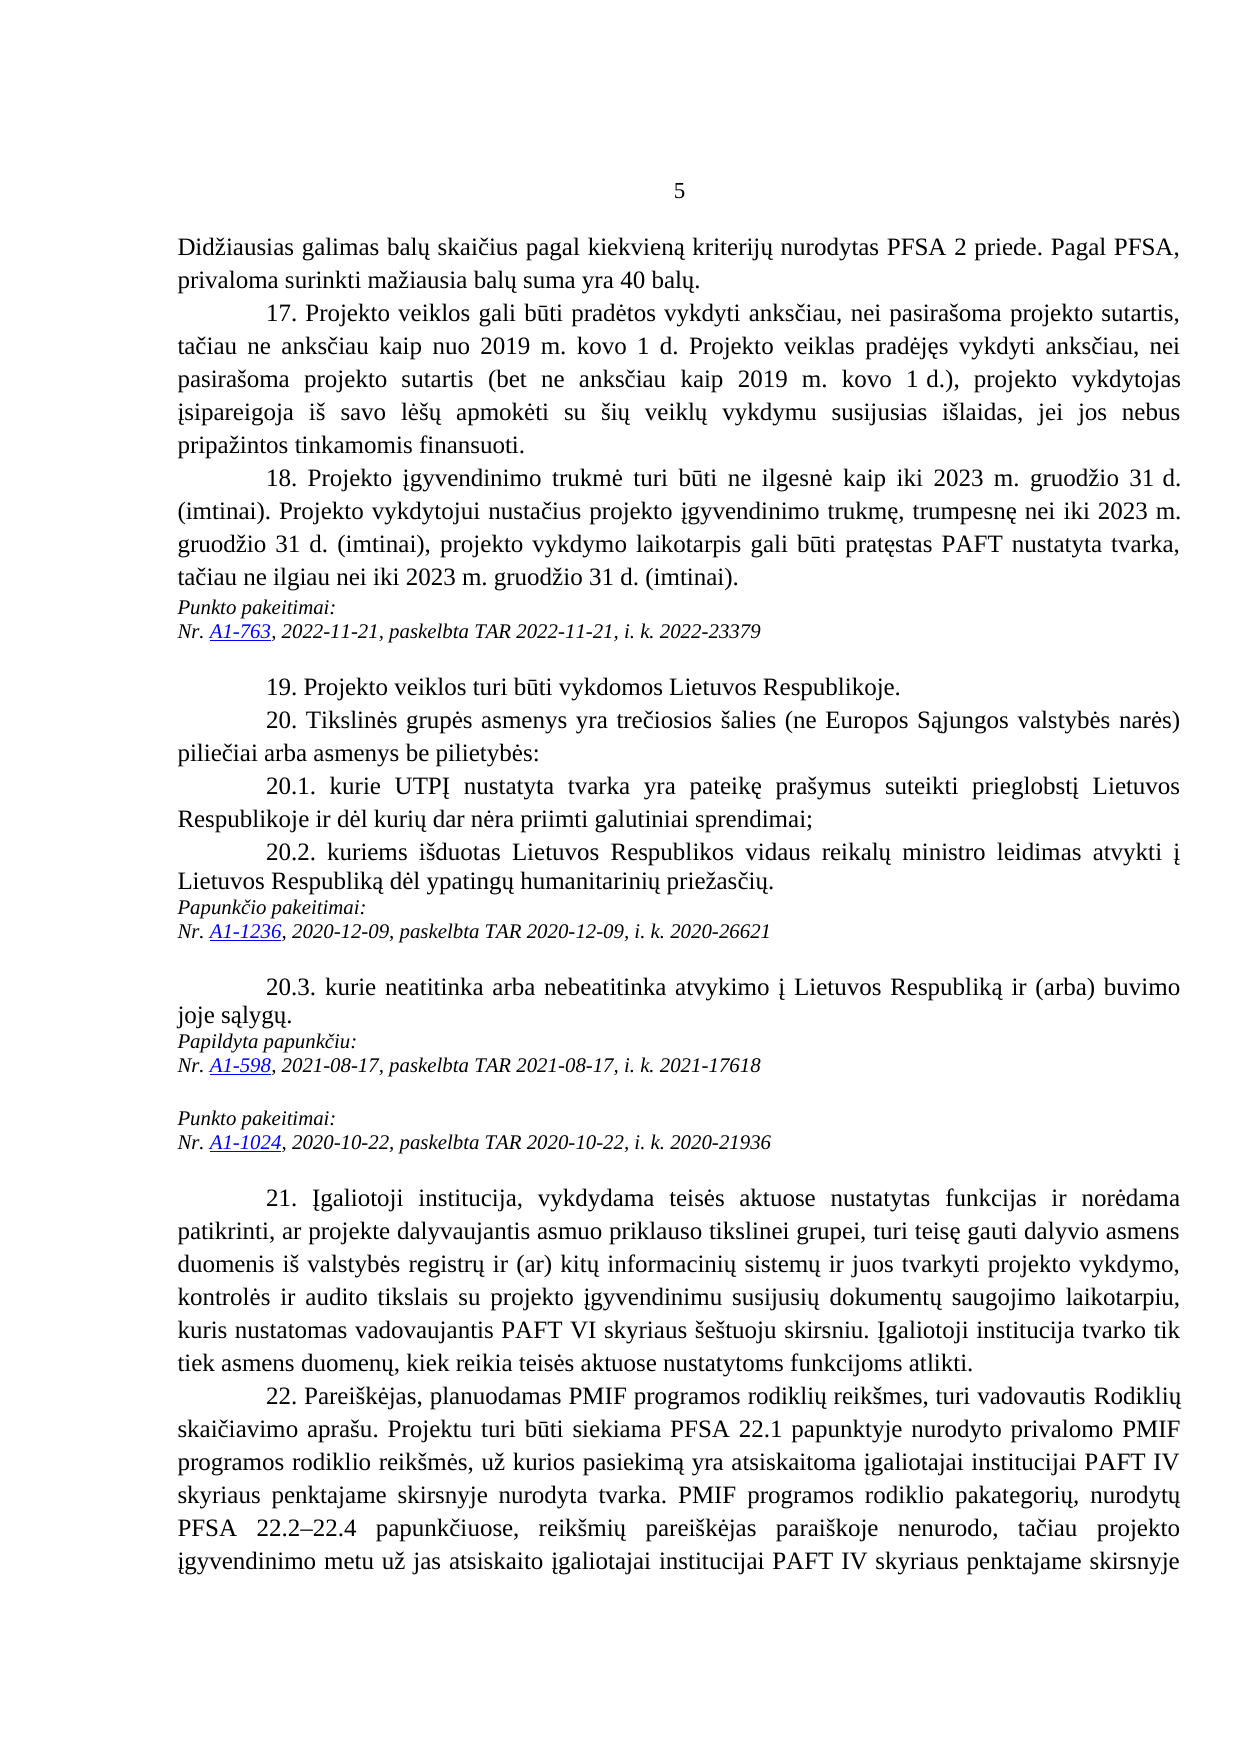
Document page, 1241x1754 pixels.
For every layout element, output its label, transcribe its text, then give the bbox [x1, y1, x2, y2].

text Didžiausias galimas balų skaičius pagal kiekvieną kriterijų nurodytas PFSA 2 priede. Pagal PFSA, privaloma surinkti mažiausia balų suma yra 40 balų. [177, 232, 1181, 294]
text Punkto pakeitimai: [177, 1106, 1181, 1130]
text 18. Projekto įgyvendinimo trukmė turi būti ne ilgesnė kaip iki 2023 m. gruodžio 31 d. (imtinai). Projekto vykdytojui nustačius projekto įgyvendinimo trukmę, trumpesnę nei iki 2023 m. gruodžio 31 d. (imtinai), projekto vykdymo laikotarpis gali būti pratęstas PAFT nustatyta tvarka, tačiau ne ilgiau nei iki 2023 m. gruodžio 31 d. (imtinai). [177, 463, 1181, 591]
text 20.2. kuriems išduotas Lietuvos Respublikos vidaus reikalų ministro leidimas atvykti į Lietuvos Respubliką dėl ypatingų humanitarinių priežasčių. [177, 837, 1181, 895]
text Nr. A1-598, 2021-08-17, paskelbta TAR 2021-08-17, i. k. 2021-17618 [177, 1053, 1181, 1077]
text 20.3. kurie neatitinka arba nebeatitinka atvykimo į Lietuvos Respubliką ir (arba) buvimo joje sąlygų. [177, 972, 1181, 1029]
text Papunkčio pakeitimai: [177, 895, 1181, 919]
text 21. Įgaliotoji institucija, vykdydama teisės aktuose nustatytas funkcijas ir norėdama patikrinti, ar projekte dalyvaujantis asmuo priklauso tikslinei grupei, turi teisę gauti dalyvio asmens duomenis iš valstybės registrų ir (ar) kitų informacinių sistemų ir juos tvarkyti projekto vykdymo, kontrolės ir audito tikslais su projekto įgyvendinimu susijusių dokumentų saugojimo laikotarpiu, kuris nustatomas vadovaujantis PAFT VI skyriaus šeštuoju skirsniu. Įgaliotoji institucija tvarko tik tiek asmens duomenų, kiek reikia teisės aktuose nustatytoms funkcijoms atlikti. [177, 1183, 1181, 1377]
text Punkto pakeitimai: [177, 595, 1181, 619]
text 17. Projekto veiklos gali būti pradėtos vykdyti anksčiau, nei pasirašoma projekto sutartis, tačiau ne anksčiau kaip nuo 2019 m. kovo 1 d. Projekto veiklas pradėjęs vykdyti anksčiau, nei pasirašoma projekto sutartis (bet ne anksčiau kaip 2019 m. kovo 1 d.), projekto vykdytojas įsipareigoja iš savo lėšų apmokėti su šių veiklų vykdymu susijusias išlaidas, jei jos nebus pripažintos tinkamomis finansuoti. [177, 298, 1181, 459]
text 20. Tikslinės grupės asmenys yra trečiosios šalies (ne Europos Sąjungos valstybės narės) piliečiai arba asmenys be pilietybės: [177, 705, 1181, 767]
text Nr. A1-763, 2022-11-21, paskelbta TAR 2022-11-21, i. k. 2022-23379 [177, 619, 1181, 643]
text 22. Pareiškėjas, planuodamas PMIF programos rodiklių reikšmes, turi vadovautis Rodiklių skaičiavimo aprašu. Projektu turi būti siekiama PFSA 22.1 papunktyje nurodyto privalomo PMIF programos rodiklio reikšmės, už kurios pasiekimą yra atsiskaitoma įgaliotajai institucijai PAFT IV skyriaus penktajame skirsnyje nurodyta tvarka. PMIF programos rodiklio pakategorių, nurodytų PFSA 22.2–22.4 papunkčiuose, reikšmių pareiškėjas paraiškoje nenurodo, tačiau projekto įgyvendinimo metu už jas atsiskaito įgaliotajai institucijai PAFT IV skyriaus penktajame skirsnyje [177, 1381, 1181, 1575]
text Nr. A1-1024, 2020-10-22, paskelbta TAR 2020-10-22, i. k. 2020-21936 [177, 1130, 1181, 1154]
text Papildyta papunkčiu: [177, 1029, 1181, 1053]
text 20.1. kurie UTPĮ nustatyta tvarka yra pateikę prašymus suteikti prieglobstį Lietuvos Respublikoje ir dėl kurių dar nėra priimti galutiniai sprendimai; [177, 771, 1181, 833]
text Nr. A1-1236, 2020-12-09, paskelbta TAR 2020-12-09, i. k. 2020-26621 [177, 919, 1181, 943]
text 19. Projekto veiklos turi būti vykdomos Lietuvos Respublikoje. [177, 672, 1181, 701]
